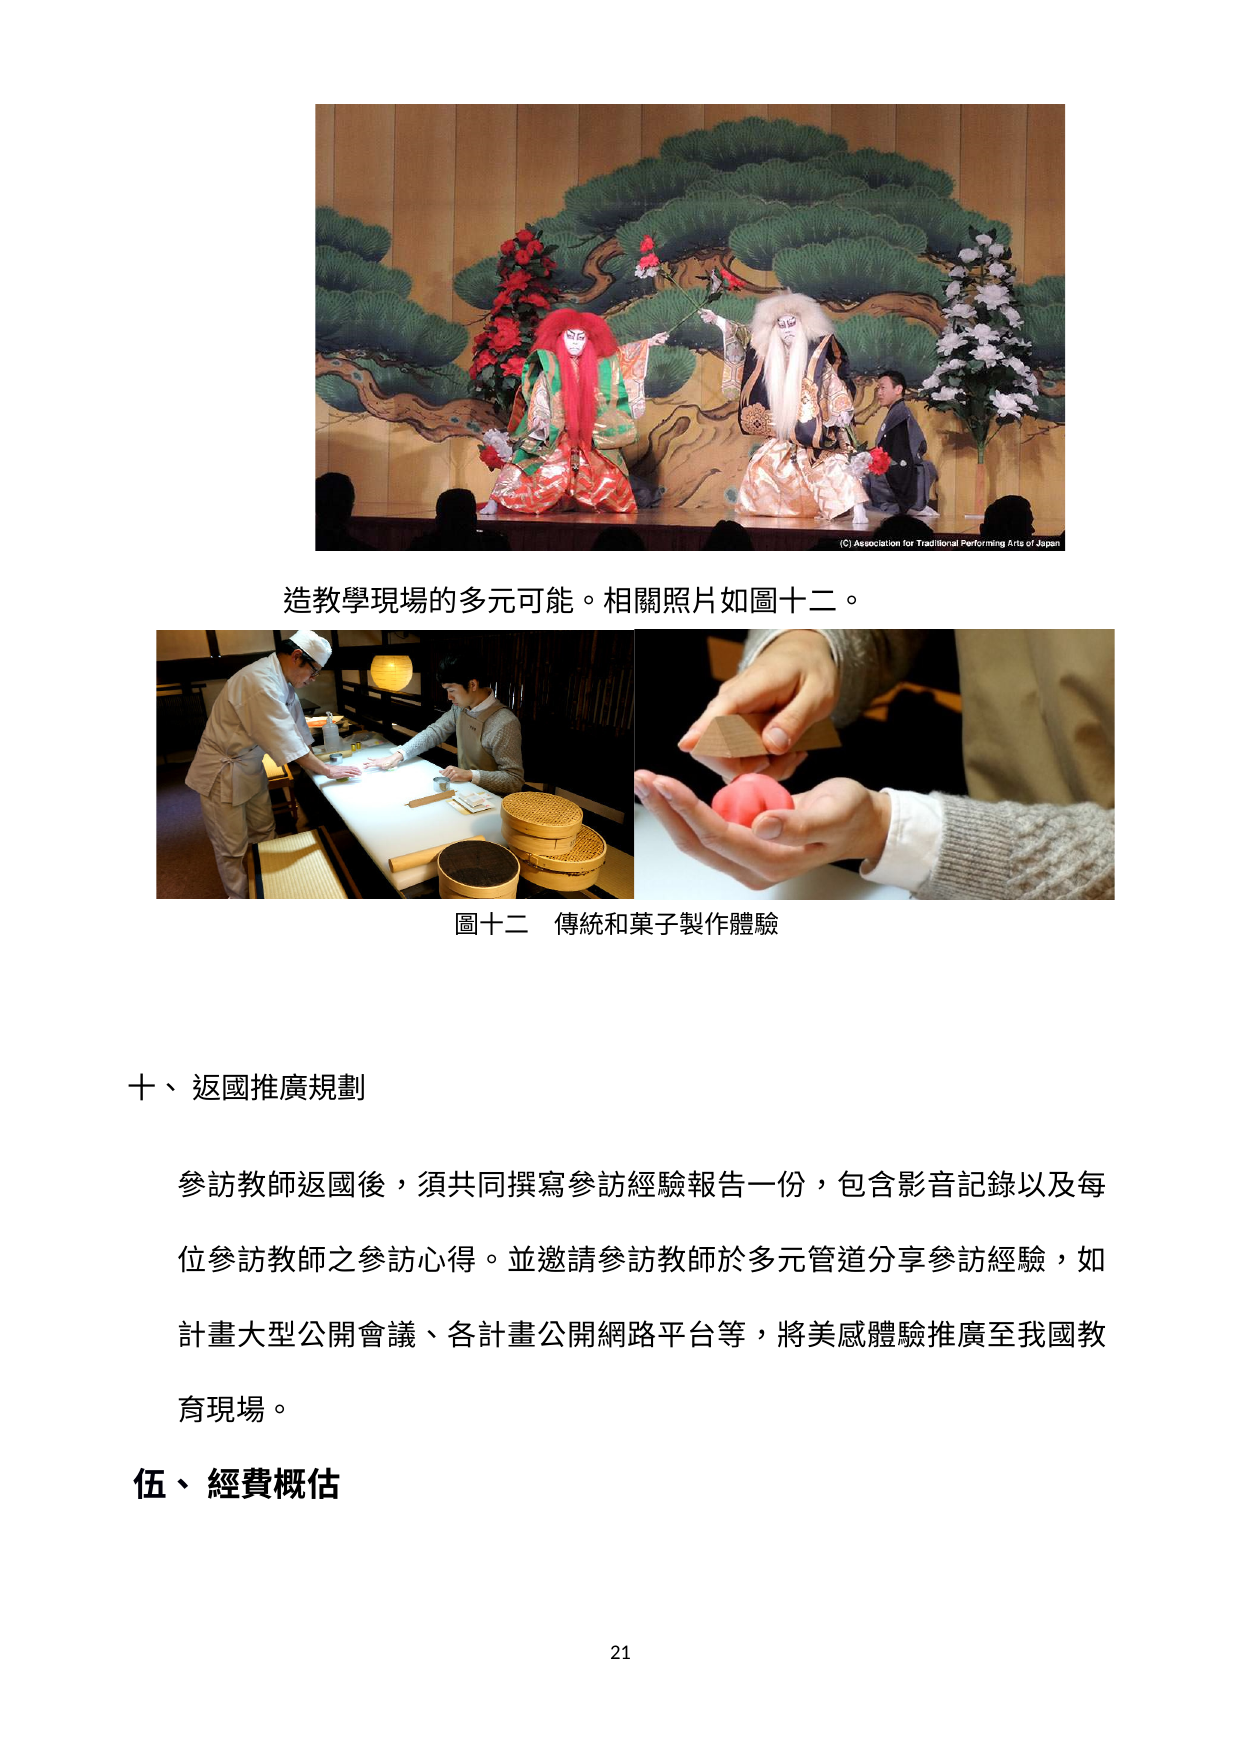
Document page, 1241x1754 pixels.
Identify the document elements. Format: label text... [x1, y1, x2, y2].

picture [156, 629, 1115, 900]
subtitle 經費概估 [133, 1438, 1107, 1513]
picture [315, 104, 1066, 551]
list 返國推廣規劃 [127, 1042, 1107, 1117]
list 參訪教師返國後，須共同撰寫參訪經驗報告一份，包含影音記錄以及每位參訪教師之參訪心得。並邀請參訪教師於多元管道分享參訪經驗，如計畫大型公開會議、各計畫公開網路平台等，將美感體驗推廣至我國教育現場。 [177, 1138, 1107, 1438]
list 造教學現場的多元可能。相關照片如圖十二。 [233, 105, 1107, 630]
